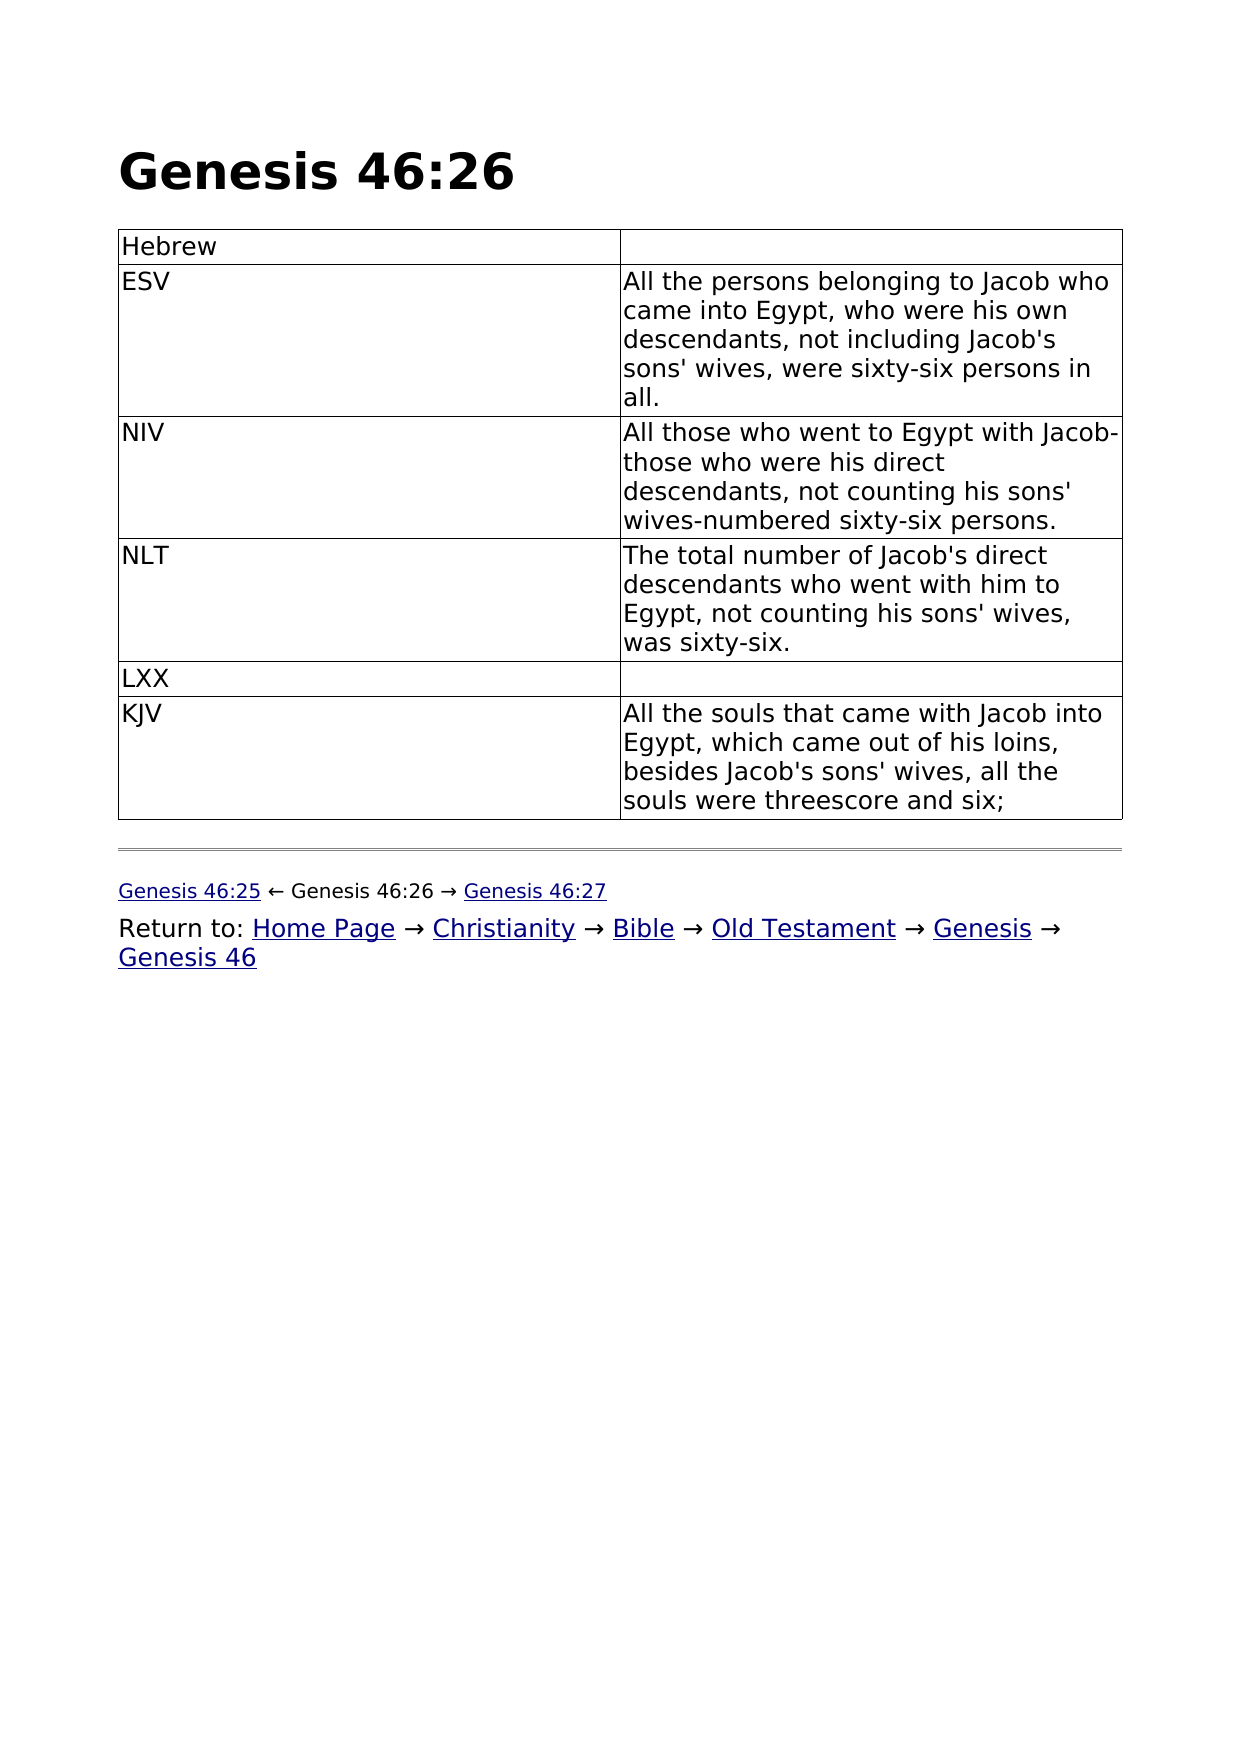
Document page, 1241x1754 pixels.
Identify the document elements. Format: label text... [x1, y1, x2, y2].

subtitle Genesis 46:26 [118, 143, 1122, 201]
table_cell LXX [119, 662, 620, 696]
table_cell KJV [119, 697, 620, 818]
table_cell [621, 662, 1122, 696]
table_cell NIV [119, 417, 620, 538]
text Genesis 46:25 ← Genesis 46:26 → Genesis 46:27 [118, 880, 1122, 914]
table_cell ESV [119, 265, 620, 416]
table_cell All the persons belonging to Jacob who came into Egypt, who were his own descendants, not including Jacob's sons' wives, were sixty-six persons in all. [621, 265, 1122, 416]
table_header [621, 230, 1122, 264]
table_cell The total number of Jacob's direct descendants who went with him to Egypt, not counting his sons' wives, was sixty-six. [621, 539, 1122, 661]
table_header Hebrew [119, 230, 620, 264]
table_cell All the souls that came with Jacob into Egypt, which came out of his loins, besides Jacob's sons' wives, all the souls were threescore and six; [621, 697, 1122, 818]
text Return to: Home Page → Christianity → Bible → Old Testament → Genesis → Genesis 46 [118, 914, 1122, 972]
table_cell NLT [119, 539, 620, 661]
table_cell All those who went to Egypt with Jacob-those who were his direct descendants, not counting his sons' wives-numbered sixty-six persons. [621, 417, 1122, 538]
